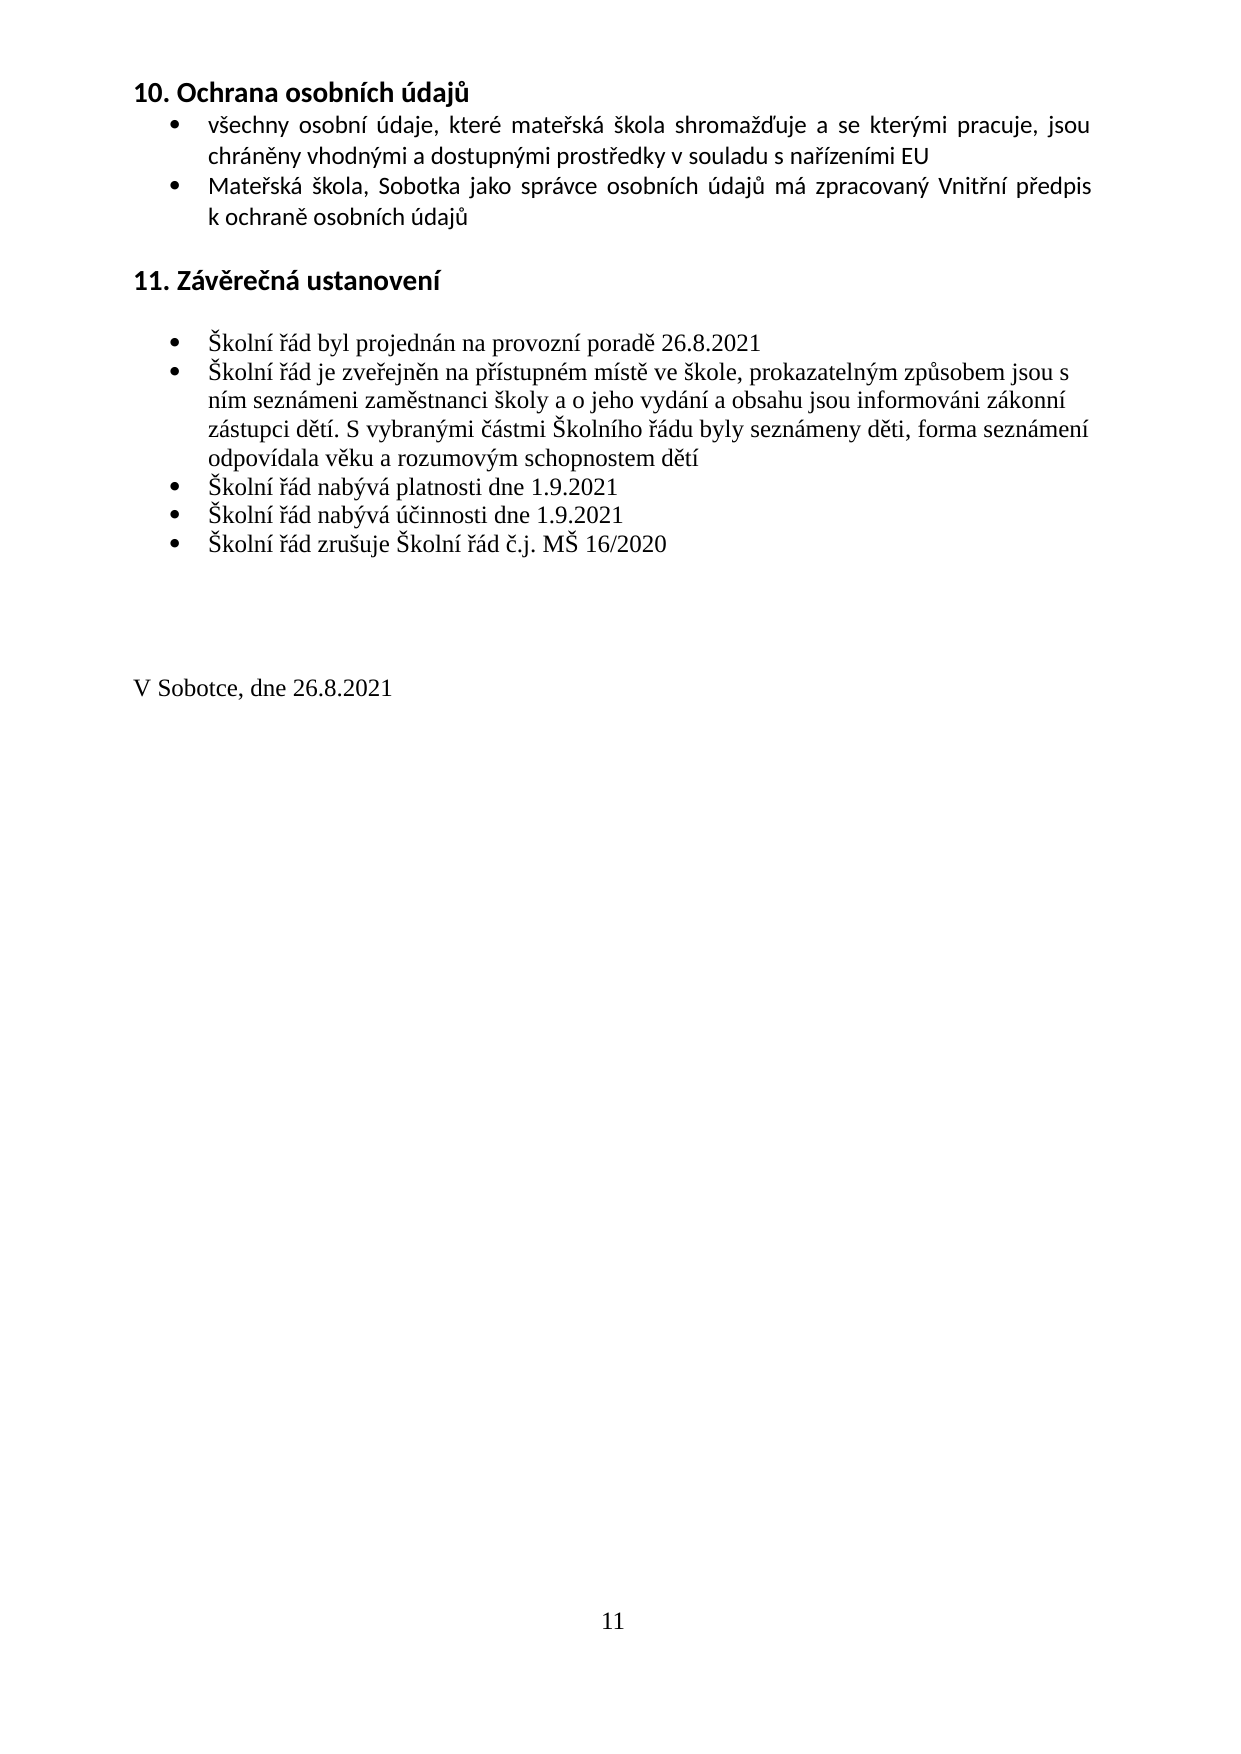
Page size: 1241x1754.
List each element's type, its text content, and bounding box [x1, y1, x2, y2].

list Školní řád je zveřejněn na přístupném místě ve škole, prokazatelným způsobem jsou s ním seznámeni zaměstnanci školy a o jeho vydání a obsahu jsou informováni zákonní zástupci dětí. S vybranými částmi Školního řádu byly seznámeny děti, forma seznámení odpovídala věku a rozumovým schopnostem dětí [170, 357, 1093, 472]
list Školní řád zrušuje Školní řád č.j. MŠ 16/2020 [170, 529, 1093, 558]
list Mateřská škola, Sobotka jako správce osobních údajů má zpracovaný Vnitřní předpis k ochraně osobních údajů [170, 170, 1093, 231]
list všechny osobní údaje, které mateřská škola shromažďuje a se kterými pracuje, jsou chráněny vhodnými a dostupnými prostředky v souladu s nařízeními EU [170, 109, 1093, 170]
list Školní řád nabývá platnosti dne 1.9.2021 [170, 472, 1093, 501]
text V Sobotce, dne 26.8.2021 [133, 673, 1093, 702]
text 11. Závěrečná ustanovení [133, 262, 1093, 298]
list Školní řád nabývá účinnosti dne 1.9.2021 [170, 501, 1093, 529]
list Školní řád byl projednán na provozní poradě 26.8.2021 [170, 328, 1093, 357]
text 10. Ochrana osobních údajů [133, 74, 1093, 109]
